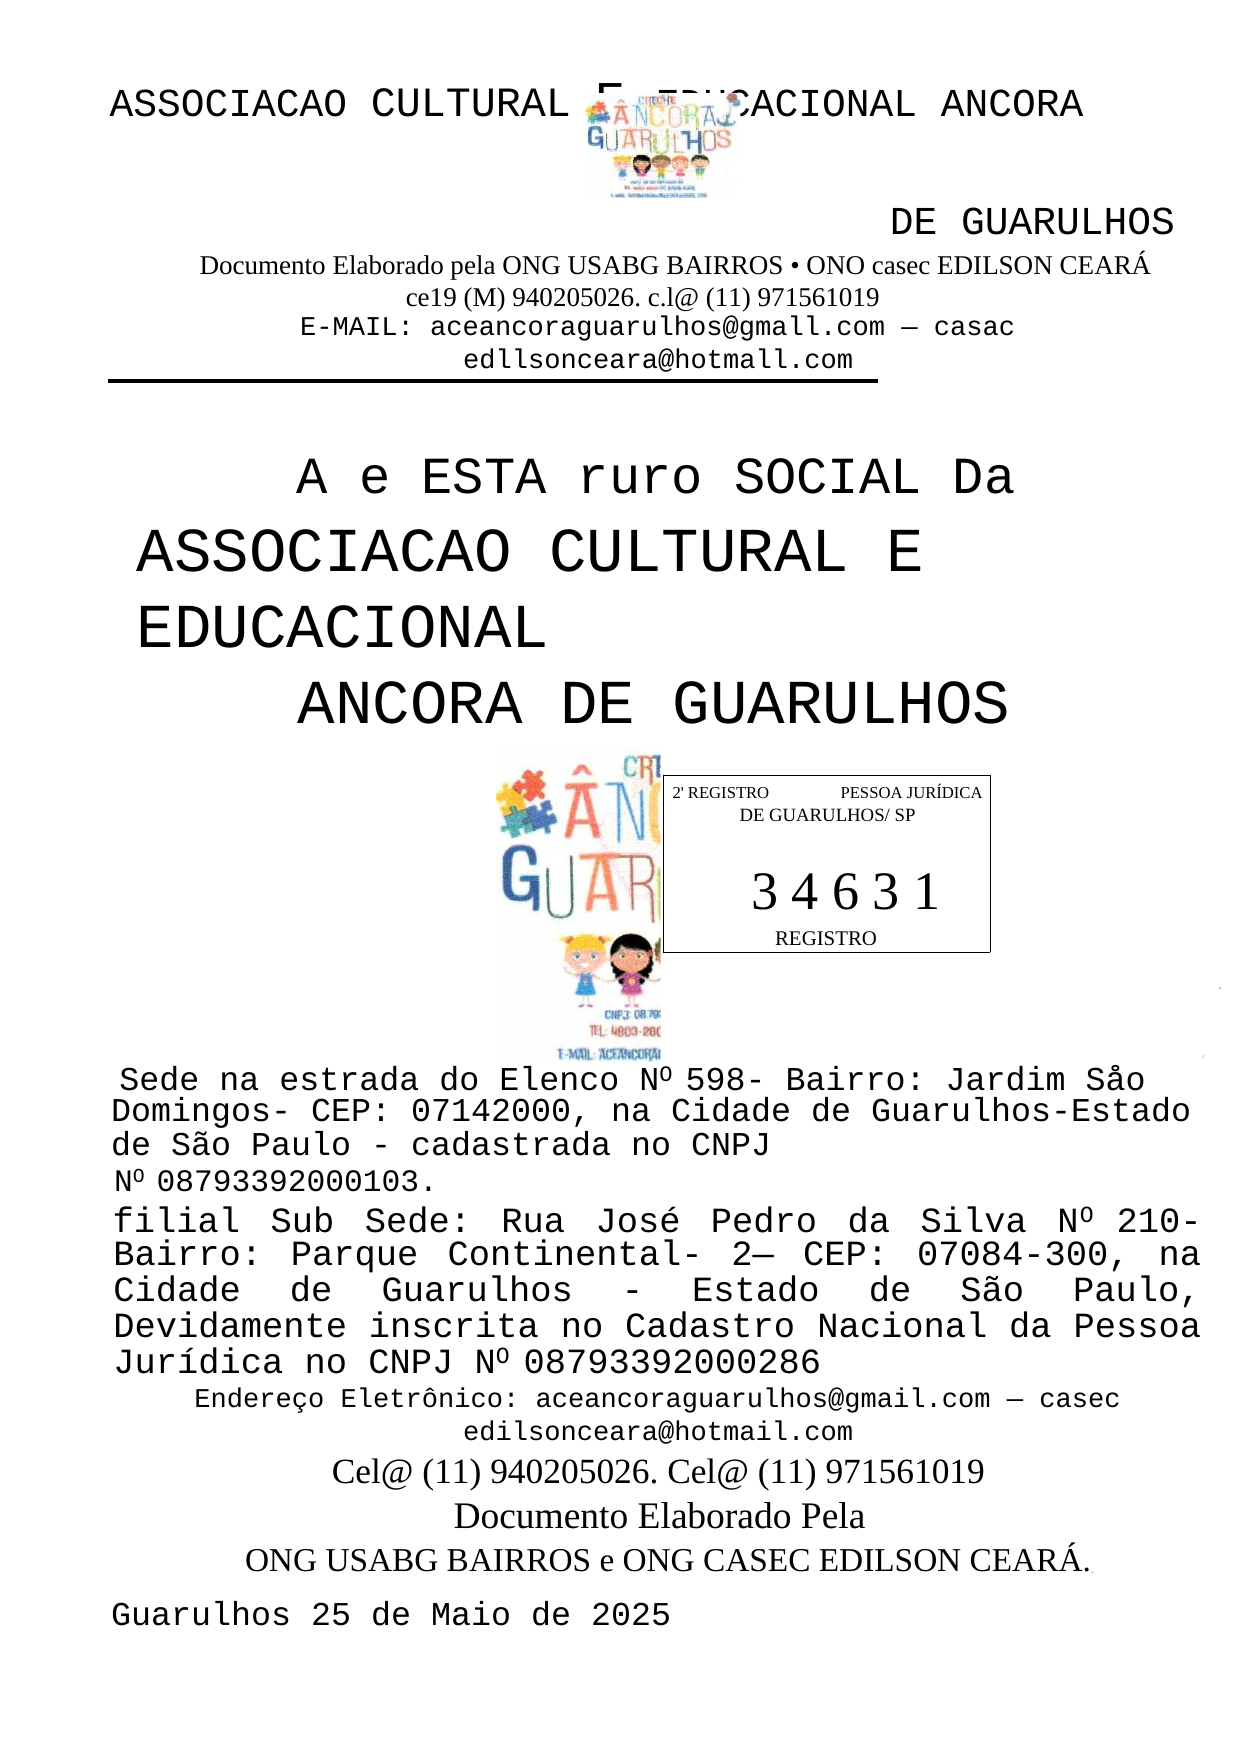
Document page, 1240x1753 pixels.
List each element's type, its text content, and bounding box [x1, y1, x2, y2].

text ONG USABG BAIRROS e ONG CASEC EDILSON CEARÁ. [137, 1540, 1201, 1578]
text NO 08793392000103. [114, 1166, 1201, 1201]
text E-MAIL: aceancoraguarulhos@gmall.com — casac edllsonceara@hotmall.com [113, 313, 1201, 377]
text filial Sub Sede: Rua José Pedro da Silva NO 210- Bairro: Parque Continental- 2— CEP: 07084-300, na Cidade de Guarulhos - Estado de São Paulo, Devidamente inscrita no Cadastro Nacional da Pessoa Jurídica no CNPJ NO 08793392000286 [112, 1204, 1201, 1384]
table_header 2' REGISTRO PESSOA JURÍDICA DE GUARULHOS/ SP 3 4 6 3 1 REGISTRO [664, 776, 990, 952]
table_header [661, 747, 1198, 1063]
subtitle Documento Elaborado Pela [118, 1494, 1201, 1537]
text Cel@ (11) 940205026. Cel@ (11) 971561019 [115, 1450, 1201, 1491]
text Guarulhos 25 de Maio de 2025 [111, 1599, 1201, 1633]
text DE GUARULHOS [108, 132, 1174, 246]
text Sede na estrada do Elenco NO 598- Bairro: Jardim Såo Domingos- CEP: 07142000, na Cidade de Guarulhos-Estado de São Paulo - cadastrada no CNPJ [111, 1063, 1201, 1166]
text Documento Elaborado pela ONG USABG BAIRROS • ONO casec EDILSON CEARÁ ce19 (M) 940205026. c.l@ (11) 971561019 [199, 249, 1159, 312]
text Endereço Eletrônico: aceancoraguarulhos@gmail.com — casec edilsonceara@hotmail.com [113, 1384, 1201, 1448]
text A e ESTA ruro SOCIAL Da [110, 451, 1201, 510]
text ASSOCIACAO CULTURAL E EDUCACIONAL [136, 520, 1201, 666]
text ANCORA DE GUARULHOS [108, 671, 1199, 742]
